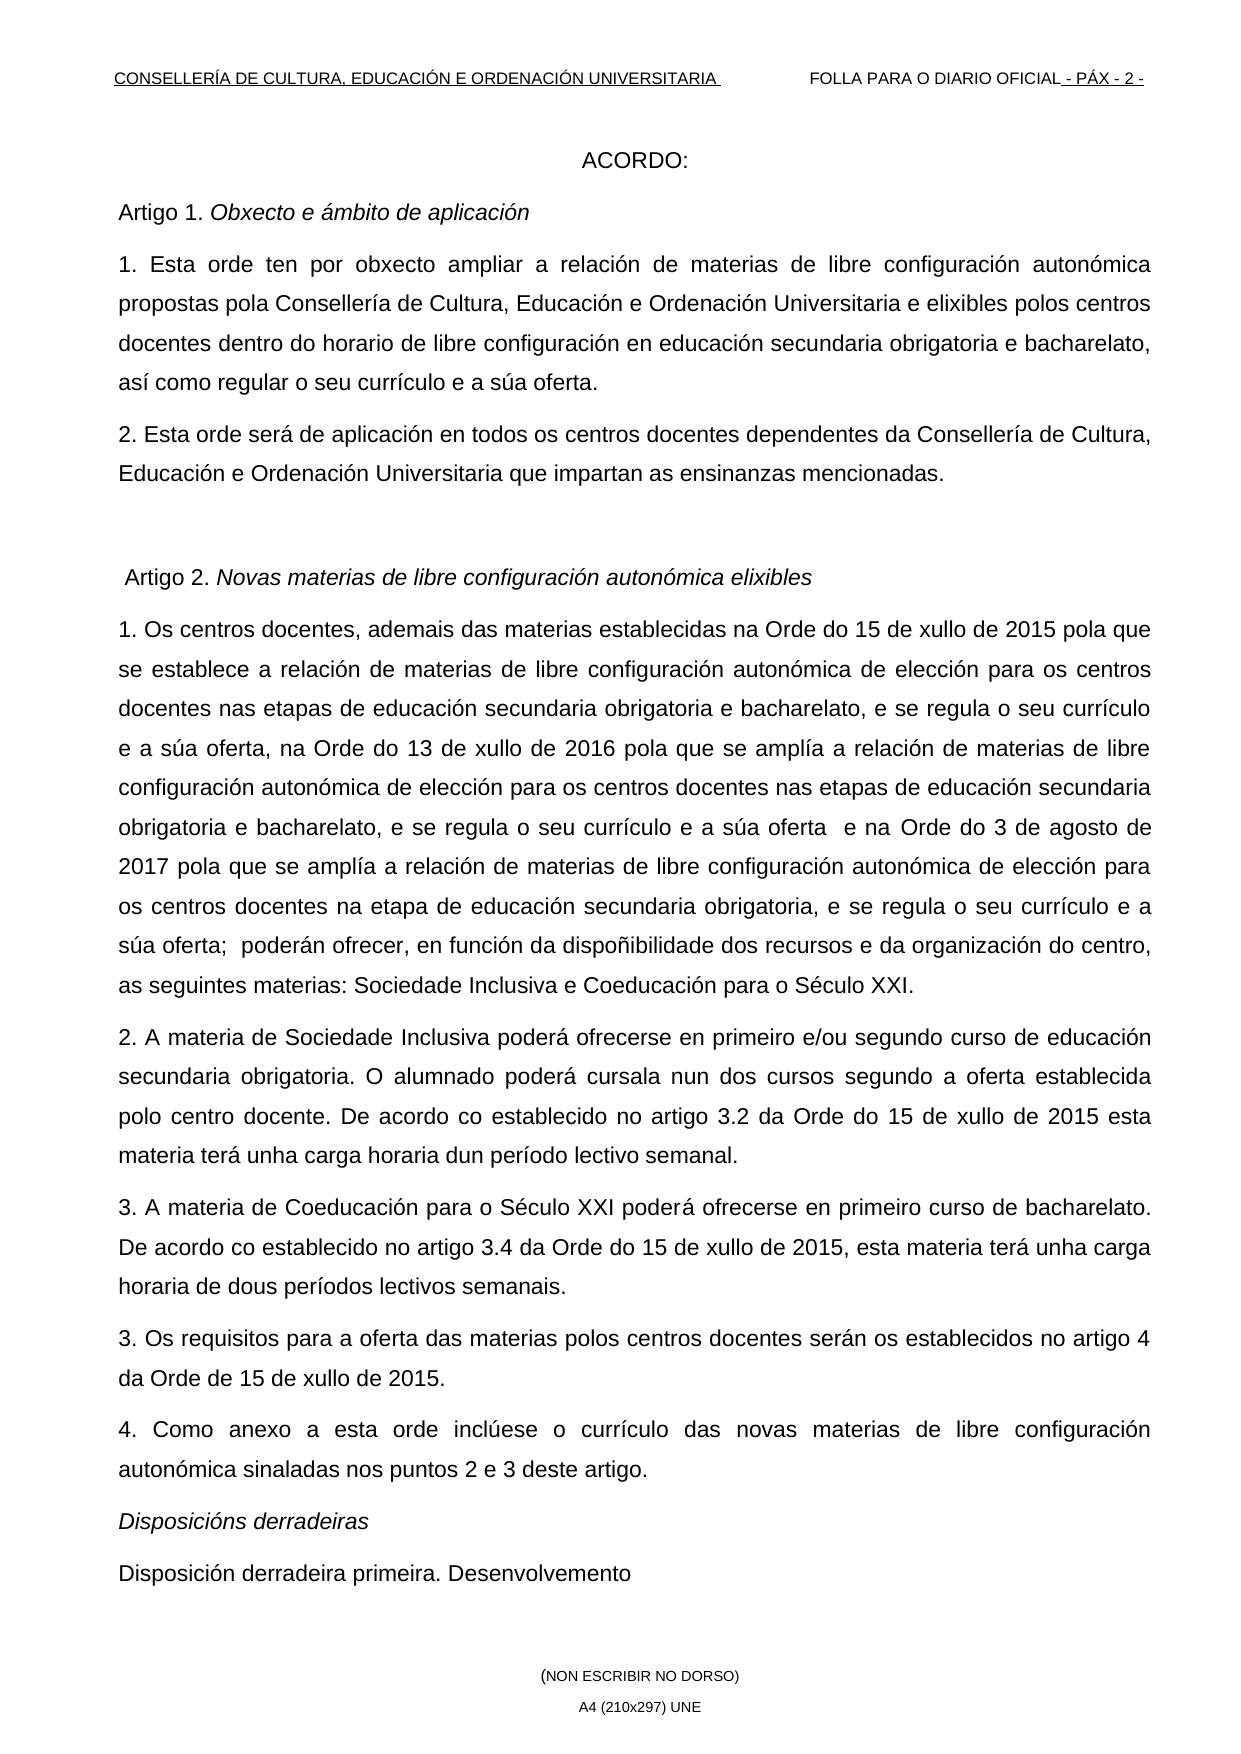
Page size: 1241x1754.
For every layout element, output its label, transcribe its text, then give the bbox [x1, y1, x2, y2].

text 2. A materia de Sociedade Inclusiva poderá ofrecerse en primeiro e/ou segundo curso de educación secundaria obrigatoria. O alumnado poderá cursala nun dos cursos segundo a oferta establecida polo centro docente. De acordo co establecido no artigo 3.2 da Orde do 15 de xullo de 2015 esta materia terá unha carga horaria dun período lectivo semanal. [118, 1024, 1152, 1168]
text ACORDO: [118, 147, 1152, 173]
text 1. Esta orde ten por obxecto ampliar a relación de materias de libre configuración autonómica propostas pola Consellería de Cultura, Educación e Ordenación Universitaria e elixibles polos centros docentes dentro do horario de libre configuración en educación secundaria obrigatoria e bacharelato, así como regular o seu currículo e a súa oferta. [118, 251, 1152, 395]
text Artigo 1. Obxecto e ámbito de aplicación [118, 198, 1152, 225]
text 1. Os centros docentes, ademais das materias establecidas na Orde do 15 de xullo de 2015 pola que se establece a relación de materias de libre configuración autonómica de elección para os centros docentes nas etapas de educación secundaria obrigatoria e bacharelato, e se regula o seu currículo e a súa oferta, na Orde do 13 de xullo de 2016 pola que se amplía a relación de materias de libre configuración autonómica de elección para os centros docentes nas etapas de educación secundaria obrigatoria e bacharelato, e se regula o seu currículo e a súa oferta e na Orde do 3 de agosto de 2017 pola que se amplía a relación de materias de libre configuración autonómica de elección para os centros docentes na etapa de educación secundaria obrigatoria, e se regula o seu currículo e a súa oferta; poderán ofrecer, en función da dispoñibilidade dos recursos e da organización do centro, as seguintes materias: Sociedade Inclusiva e Coeducación para o Século XXI. [118, 616, 1152, 998]
text Artigo 2. Novas materias de libre configuración autonómica elixibles [118, 564, 1152, 591]
text 4. Como anexo a esta orde inclúese o currículo das novas materias de libre configuración autonómica sinaladas nos puntos 2 e 3 deste artigo. [118, 1416, 1152, 1482]
text 3. A materia de Coeducación para o Século XXI poderá ofrecerse en primeiro curso de bacharelato. De acordo co establecido no artigo 3.4 da Orde do 15 de xullo de 2015, esta materia terá unha carga horaria de dous períodos lectivos semanais. [118, 1194, 1152, 1299]
text 3. Os requisitos para a oferta das materias polos centros docentes serán os establecidos no artigo 4 da Orde de 15 de xullo de 2015. [118, 1325, 1152, 1391]
text Disposicións derradeiras [118, 1508, 1152, 1534]
text 2. Esta orde será de aplicación en todos os centros docentes dependentes da Consellería de Cultura, Educación e Ordenación Universitaria que impartan as ensinanzas mencionadas. [118, 421, 1152, 487]
text Disposición derradeira primeira. Desenvolvemento [118, 1560, 1152, 1586]
